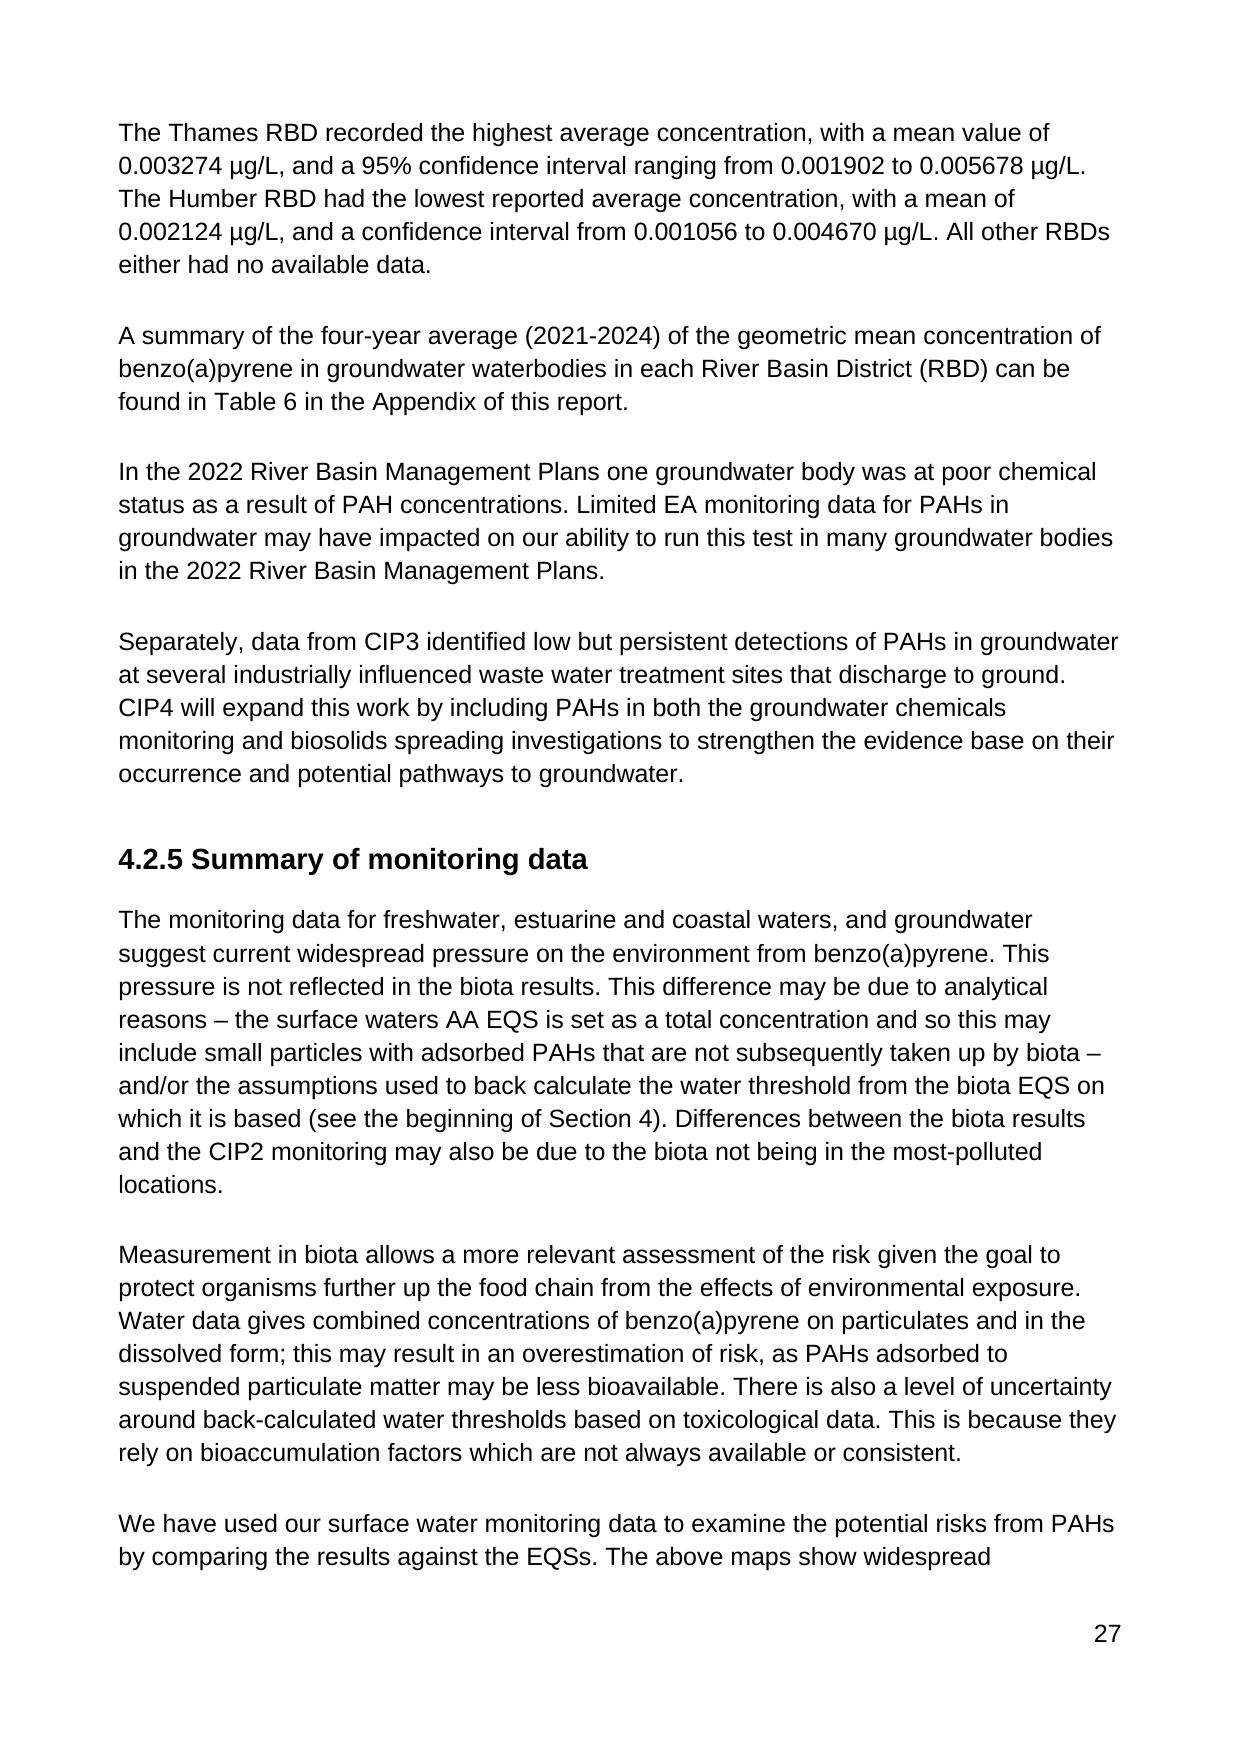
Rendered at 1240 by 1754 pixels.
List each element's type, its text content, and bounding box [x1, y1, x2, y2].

subtitle 4.2.5 Summary of monitoring data [118, 842, 1121, 876]
text In the 2022 River Basin Management Plans one groundwater body was at poor chemical status as a result of PAH concentrations. Limited EA monitoring data for PAHs in groundwater may have impacted on our ability to run this test in many groundwater bodies in the 2022 River Basin Management Plans. [118, 457, 1121, 585]
text Measurement in biota allows a more relevant assessment of the risk given the goal to protect organisms further up the food chain from the effects of environmental exposure. Water data gives combined concentrations of benzo(a)pyrene on particulates and in the dissolved form; this may result in an overestimation of risk, as PAHs adsorbed to suspended particulate matter may be less bioavailable. There is also a level of uncertainty around back-calculated water thresholds based on toxicological data. This is because they rely on bioaccumulation factors which are not always available or consistent. [118, 1240, 1121, 1467]
text Separately, data from CIP3 identified low but persistent detections of PAHs in groundwater at several industrially influenced waste water treatment sites that discharge to ground. CIP4 will expand this work by including PAHs in both the groundwater chemicals monitoring and biosolids spreading investigations to strengthen the evidence base on their occurrence and potential pathways to groundwater. [118, 627, 1121, 788]
text The monitoring data for freshwater, estuarine and coastal waters, and groundwater suggest current widespread pressure on the environment from benzo(a)pyrene. This pressure is not reflected in the biota results. This difference may be due to analytical reasons – the surface waters AA EQS is set as a total concentration and so this may include small particles with adsorbed PAHs that are not subsequently taken up by biota – and/or the assumptions used to back calculate the water threshold from the biota EQS on which it is based (see the beginning of Section 4). Differences between the biota results and the CIP2 monitoring may also be due to the biota not being in the most-polluted locations. [118, 906, 1121, 1198]
text A summary of the four-year average (2021-2024) of the geometric mean concentration of benzo(a)pyrene in groundwater waterbodies in each River Basin District (RBD) can be found in Table 6 in the Appendix of this report. [118, 321, 1121, 416]
text We have used our surface water monitoring data to examine the potential risks from PAHs by comparing the results against the EQSs. The above maps show widespread [118, 1509, 1121, 1571]
text The Thames RBD recorded the highest average concentration, with a mean value of 0.003274 µg/L, and a 95% confidence interval ranging from 0.001902 to 0.005678 µg/L. The Humber RBD had the lowest reported average concentration, with a mean of 0.002124 µg/L, and a confidence interval from 0.001056 to 0.004670 µg/L. All other RBDs either had no available data. [118, 118, 1121, 279]
